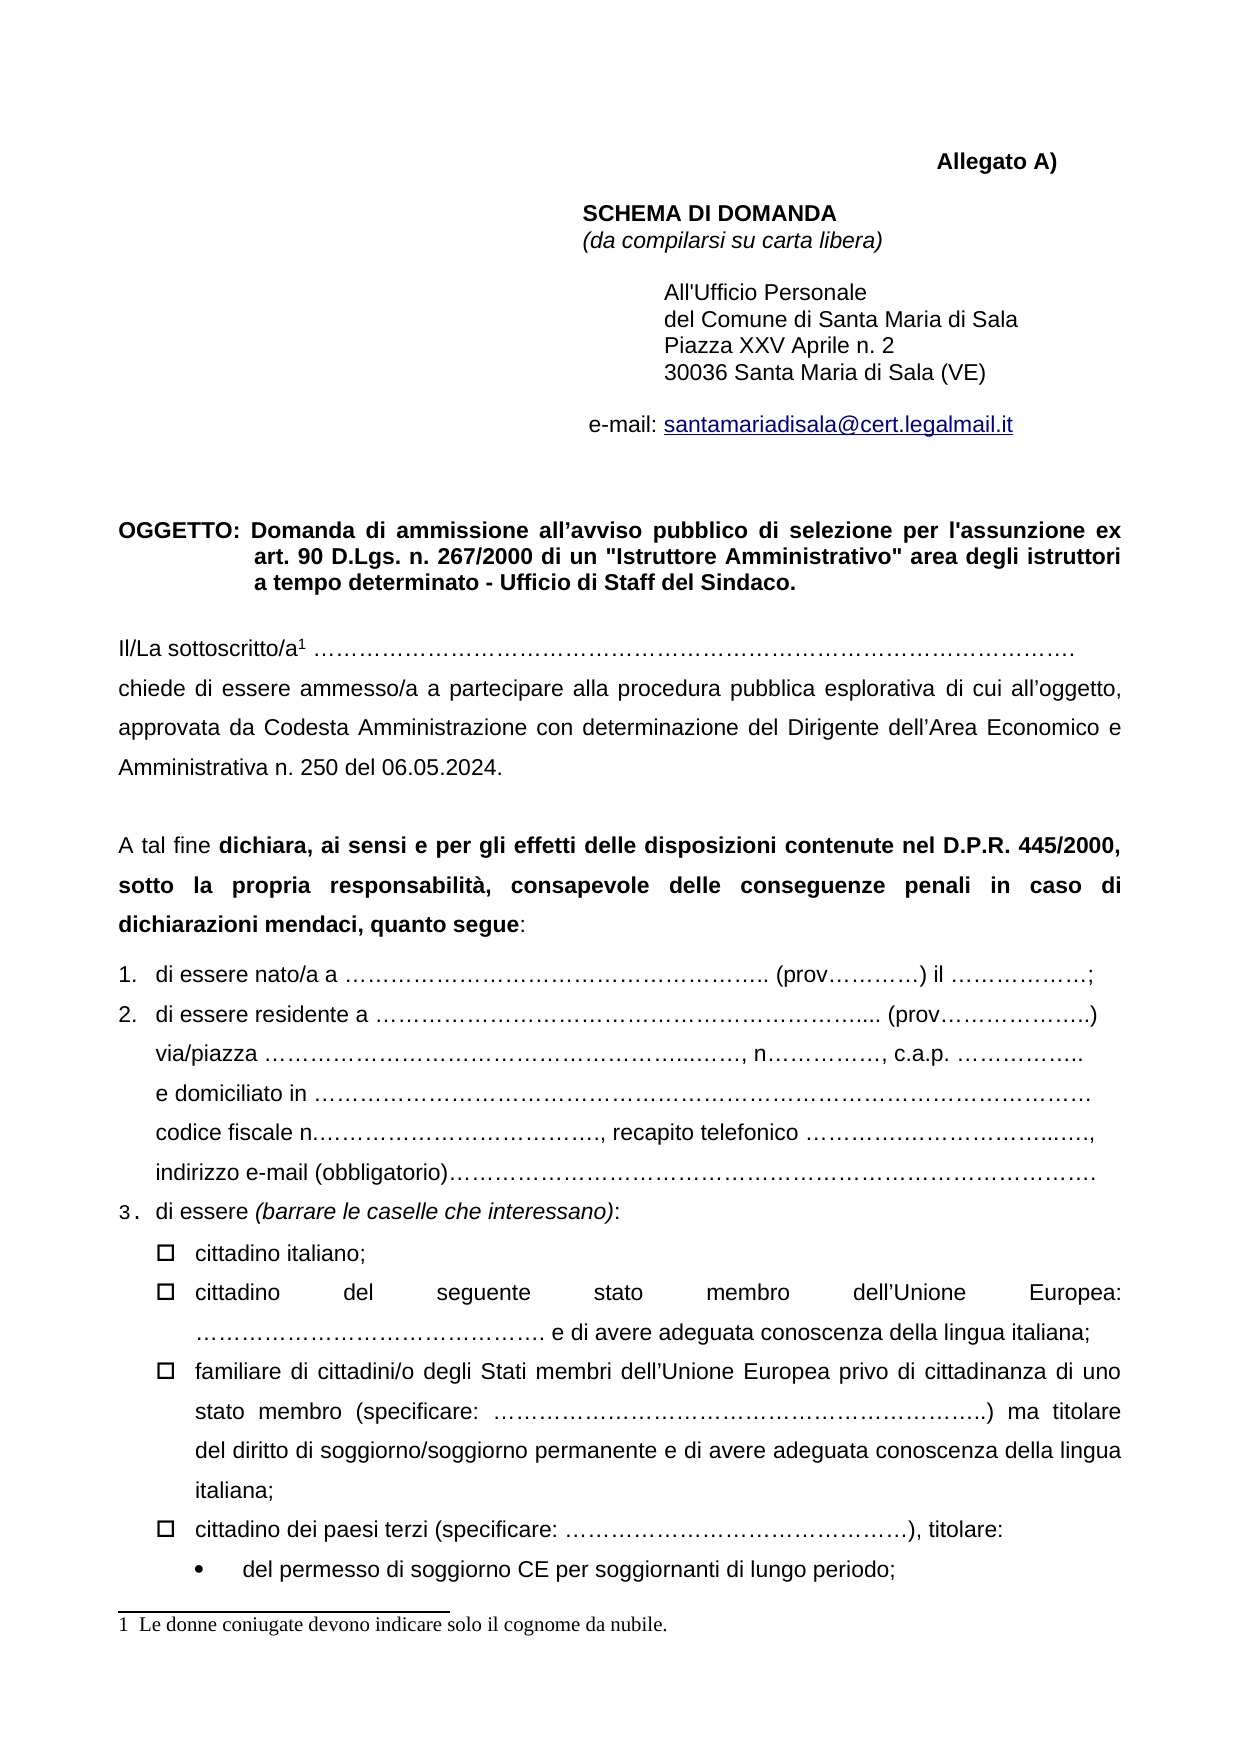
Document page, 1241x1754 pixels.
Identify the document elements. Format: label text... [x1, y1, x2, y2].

text 30036 Santa Maria di Sala (VE) [664, 358, 1122, 385]
text Il/La sottoscritto/a ………………………………………………………………………………………. [118, 596, 1122, 661]
text OGGETTO: Domanda di ammissione all’avviso pubblico di selezione per l'assunzione ex art. 90 D.Lgs. n. 267/2000 di un "Istruttore Amministrativo" area degli istruttori a tempo determinato - Ufficio di Staff del Sindaco. [118, 517, 1122, 596]
text e-mail: santamariadisala@cert.legalmail.it [576, 411, 1122, 437]
text (da compilarsi su carta libera) [413, 227, 1122, 253]
text codice fiscale n.………………………………., recapito telefonico ………….………………...…., [155, 1119, 1122, 1146]
text indirizzo e-mail (obbligatorio)…………………………………………………………………………. [155, 1159, 1122, 1185]
text A tal fine dichiara, ai sensi e per gli effetti delle disposizioni contenute nel D.P.R. 445/2000, sotto la propria responsabilità, consapevole delle conseguenze penali in caso di dichiarazioni mendaci, quanto segue: [118, 832, 1122, 938]
text SCHEMA DI DOMANDA [192, 200, 1122, 227]
list familiare di cittadini/o degli Stati membri dell’Unione Europea privo di cittadinanza di uno stato membro (specificare: ………………………………………………………..) ma titolare del diritto di soggiorno/soggiorno permanente e di avere adeguata conoscenza della lingua italiana; [155, 1358, 1122, 1503]
text via/piazza ………………………………………………...……, n……………, c.a.p. …………….. [155, 1040, 1122, 1067]
list cittadino del seguente stato membro dell’Unione Europea: ………………………………………. e di avere adeguata conoscenza della lingua italiana; [155, 1279, 1122, 1345]
list di essere residente a ……………………………………………………….... (prov………………..) [118, 1001, 1122, 1027]
list cittadino italiano; [155, 1240, 1122, 1266]
text Le donne coniugate devono indicare solo il cognome da nubile. [118, 1612, 1122, 1636]
list cittadino dei paesi terzi (specificare: ………………………………………), titolare: [155, 1516, 1122, 1542]
list di essere nato/a a ……………………………………………….. (prov…………) il ………………; [118, 961, 1122, 988]
text Allegato A) [118, 148, 1122, 174]
list di essere (barrare le caselle che interessano): [118, 1198, 1122, 1226]
list del permesso di soggiorno CE per soggiornanti di lungo periodo; [195, 1556, 1122, 1582]
text del Comune di Santa Maria di Sala [664, 306, 1122, 332]
text Piazza XXV Aprile n. 2 [664, 332, 1122, 358]
text All'Ufficio Personale [664, 279, 1122, 306]
text chiede di essere ammesso/a a partecipare alla procedura pubblica esplorativa di cui all’oggetto, approvata da Codesta Amministrazione con determinazione del Dirigente dell’Area Economico e Amministrativa n. 250 del 06.05.2024. [118, 674, 1122, 780]
text e domiciliato in ………………………………………………………………………………………… [155, 1080, 1122, 1106]
